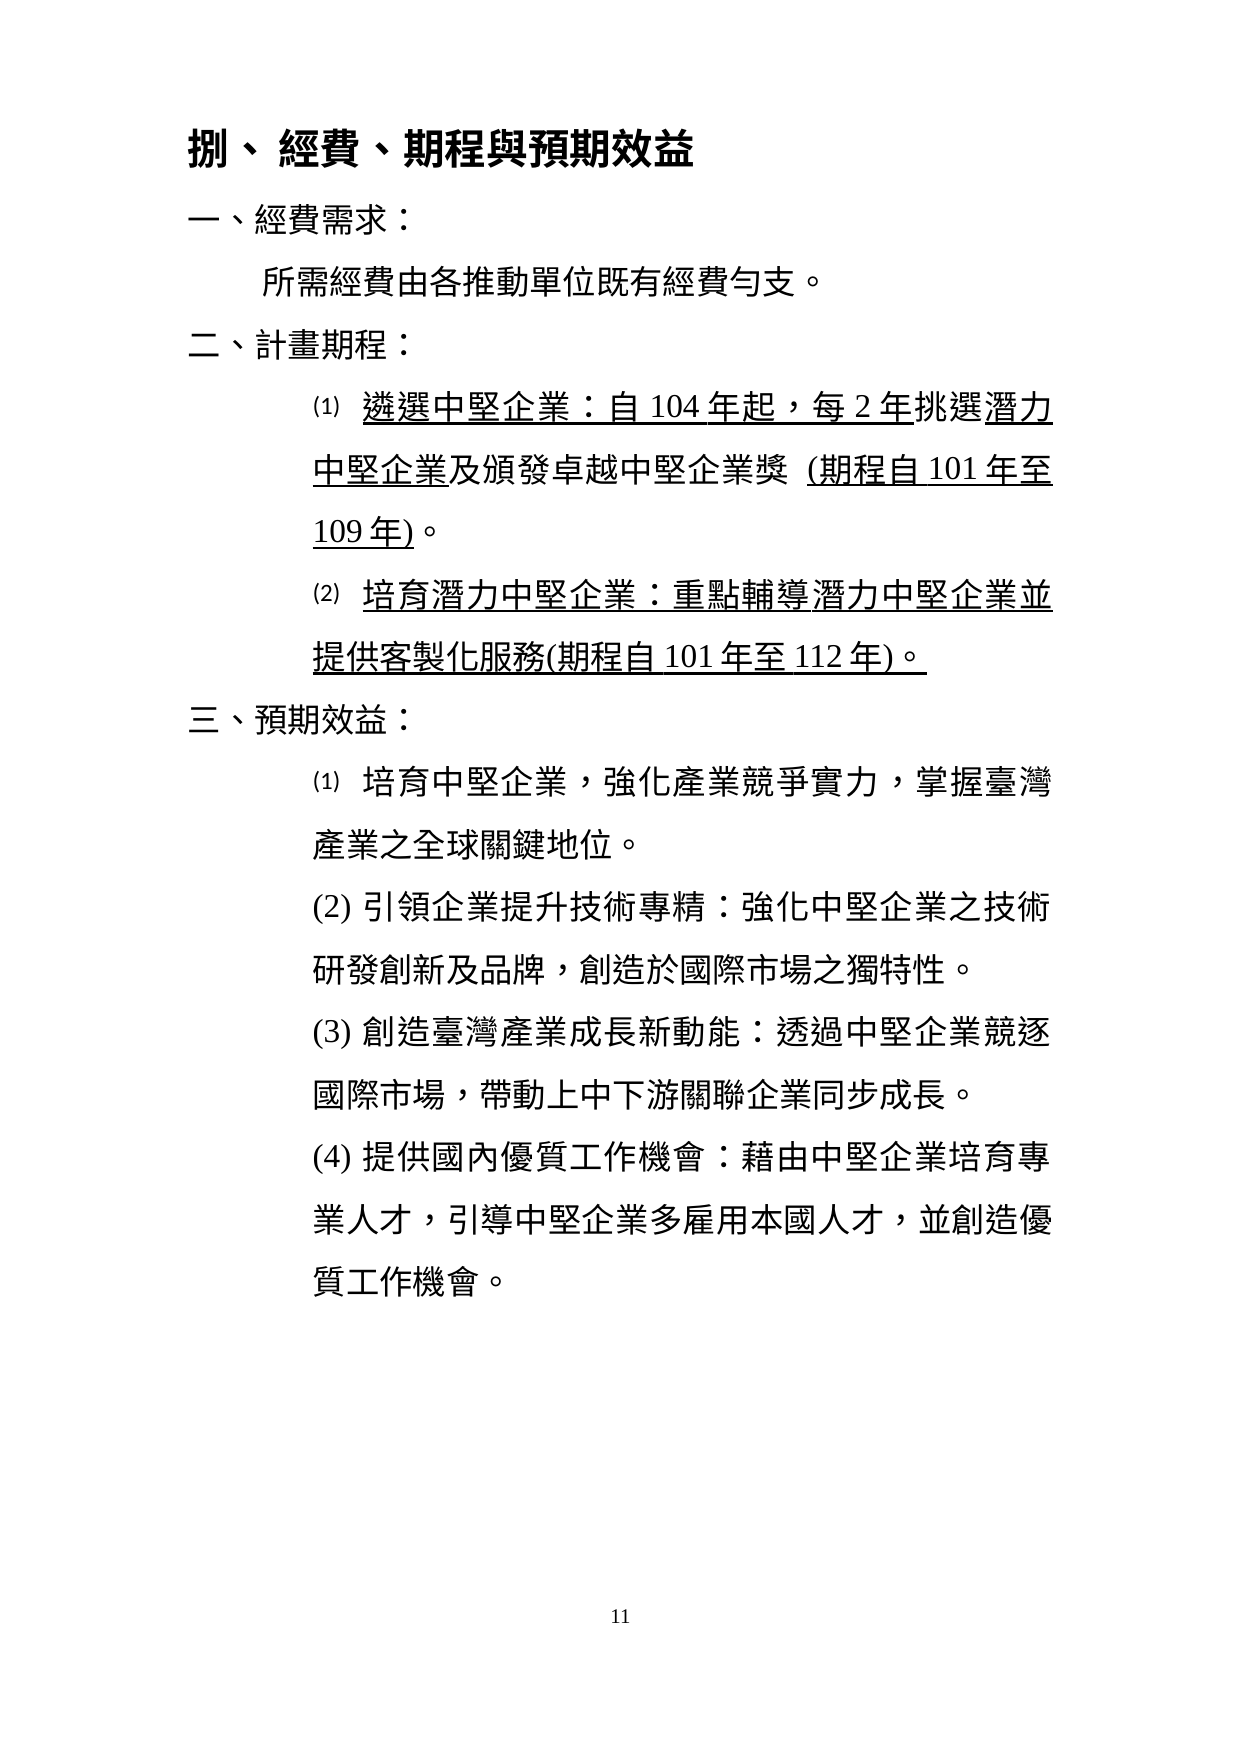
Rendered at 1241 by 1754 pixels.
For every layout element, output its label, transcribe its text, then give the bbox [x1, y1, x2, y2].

list 經費、期程與預期效益 [187, 89, 1053, 176]
text 一、經費需求： [187, 187, 1053, 249]
text 三、預期效益： [187, 687, 1053, 749]
list 創造臺灣產業成長新動能：透過中堅企業競逐國際市場，帶動上中下游關聯企業同步成長。 [312, 999, 1053, 1124]
list 引領企業提升技術專精：強化中堅企業之技術、研發創新及品牌，創造於國際市場之獨特性。 [312, 874, 1053, 999]
list 培育中堅企業，強化產業競爭實力，掌握臺灣產業之全球關鍵地位。 [312, 749, 1053, 874]
text 二、計畫期程： [187, 312, 1053, 374]
list 遴選中堅企業：自104年起，每2年挑選潛力中堅企業及頒發卓越中堅企業獎 (期程自101年至109年)。 [312, 374, 1053, 562]
list 培育潛力中堅企業：重點輔導潛力中堅企業並提供客製化服務(期程自101年至112年)。 [312, 562, 1053, 687]
list 提供國內優質工作機會：藉由中堅企業培育專業人才，引導中堅企業多雇用本國人才，並創造優質工作機會。 [312, 1124, 1053, 1312]
text 所需經費由各推動單位既有經費勻支。 [262, 249, 1053, 312]
